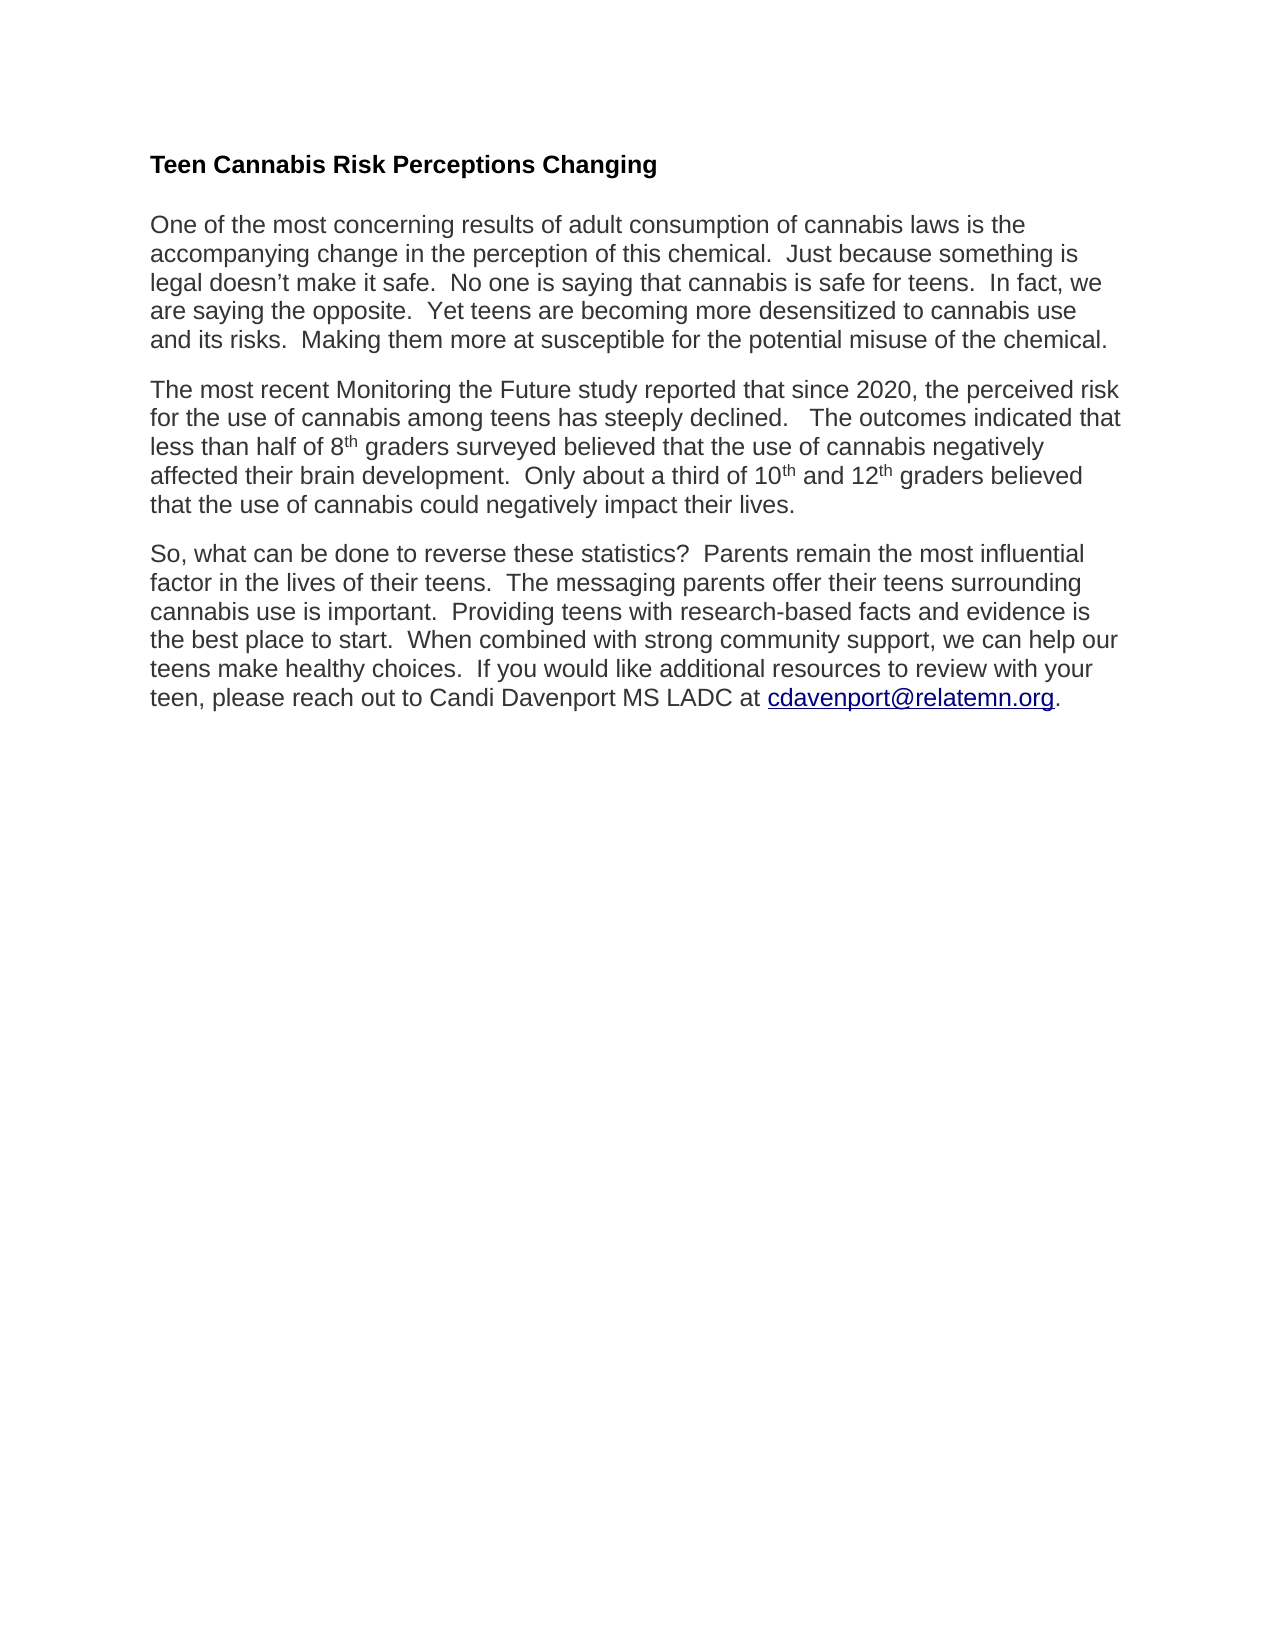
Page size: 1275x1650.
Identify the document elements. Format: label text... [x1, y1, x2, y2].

text One of the most concerning results of adult consumption of cannabis laws is the accompanying change in the perception of this chemical. Just because something is legal doesn’t make it safe. No one is saying that cannabis is safe for teens. In fact, we are saying the opposite. Yet teens are becoming more desensitized to cannabis use and its risks. Making them more at susceptible for the potential misuse of the chemical. [150, 210, 1125, 354]
text The most recent Monitoring the Future study reported that since 2020, the perceived risk for the use of cannabis among teens has steeply declined. The outcomes indicated that less than half of 8th graders surveyed believed that the use of cannabis negatively affected their brain development. Only about a third of 10th and 12th graders believed that the use of cannabis could negatively impact their lives. [150, 375, 1125, 518]
text So, what can be done to reverse these statistics? Parents remain the most influential factor in the lives of their teens. The messaging parents offer their teens surrounding cannabis use is important. Providing teens with research-based facts and evidence is the best place to start. When combined with strong community support, we can help our teens make healthy choices. If you would like additional resources to review with your teen, please reach out to Candi Davenport MS LADC at cdavenport@relatemn.org. [150, 539, 1125, 712]
text Teen Cannabis Risk Perceptions Changing [150, 150, 1125, 179]
